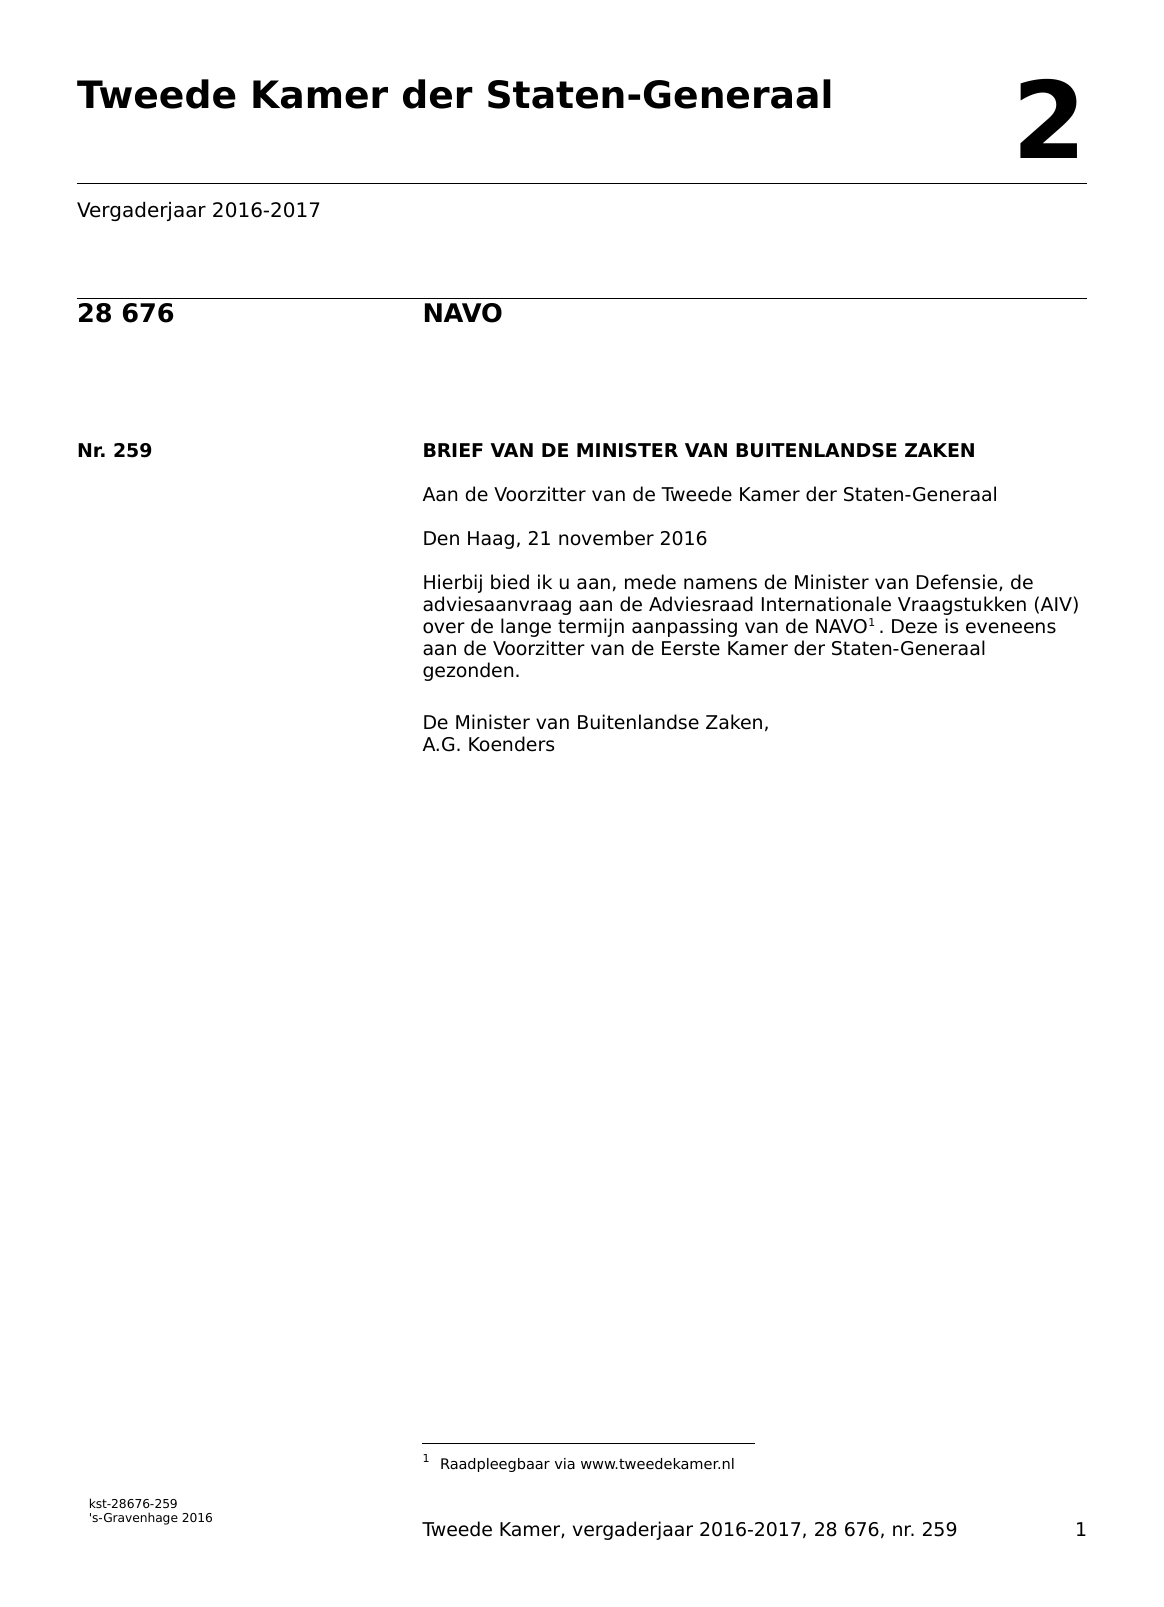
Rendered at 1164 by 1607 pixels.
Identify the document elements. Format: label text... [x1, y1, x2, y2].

table_cell Vergaderjaar 2016-2017 [77, 184, 1087, 298]
table_header Tweede Kamer der Staten-Generaal [77, 59, 886, 183]
subtitle Nr. 259 BRIEF VAN DE MINISTER VAN BUITENLANDSE ZAKEN [77, 440, 1087, 462]
text De Minister van Buitenlandse Zaken, A.G. Koenders [422, 712, 1087, 756]
table_header 2 [886, 59, 1087, 183]
text 's-Gravenhage 2016 [88, 1511, 323, 1525]
text Aan de Voorzitter van de Tweede Kamer der Staten-Generaal [422, 484, 1087, 506]
text Den Haag, 21 november 2016 [422, 528, 1087, 550]
text Raadpleegbaar via www.tweedekamer.nl [422, 1452, 1087, 1474]
text kst-28676-259 [88, 1497, 323, 1511]
subtitle 28 676 NAVO [77, 299, 1087, 329]
text Hierbij bied ik u aan, mede namens de Minister van Defensie, de adviesaanvraag aan de Adviesraad Internationale Vraagstukken (AIV) over de lange termijn aanpassing van de NAVO. Deze is eveneens aan de Voorzitter van de Eerste Kamer der Staten-Generaal gezonden. [422, 572, 1087, 682]
